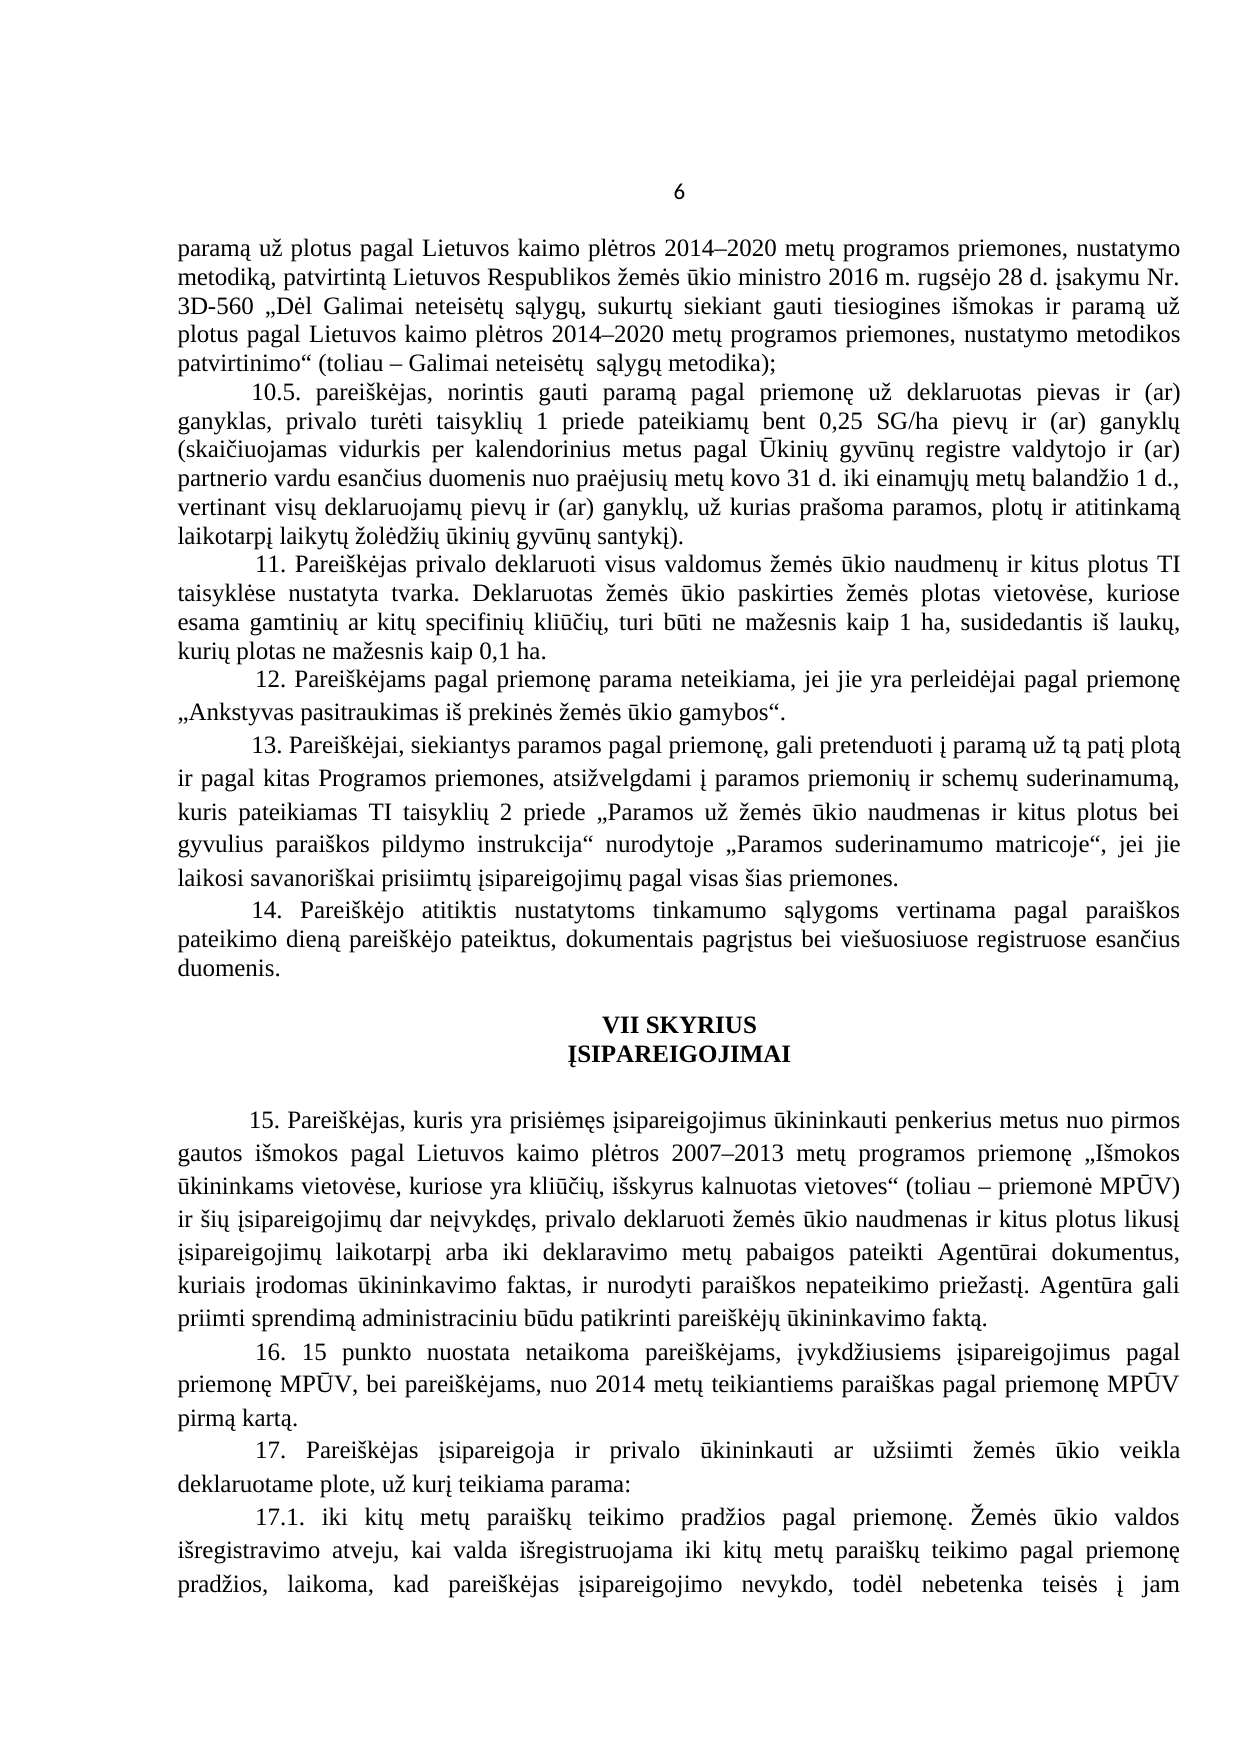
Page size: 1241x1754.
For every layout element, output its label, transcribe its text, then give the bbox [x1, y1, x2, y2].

text 12. Pareiškėjams pagal priemonę parama neteikiama, jei jie yra perleidėjai pagal priemonę „Ankstyvas pasitraukimas iš prekinės žemės ūkio gamybos“. [177, 664, 1181, 726]
text 17. Pareiškėjas įsipareigoja ir privalo ūkininkauti ar užsiimti žemės ūkio veikla deklaruotame plote, už kurį teikiama parama: [177, 1436, 1181, 1498]
text 14. Pareiškėjo atitiktis nustatytoms tinkamumo sąlygoms vertinama pagal paraiškos pateikimo dieną pareiškėjo pateiktus, dokumentais pagrįstus bei viešuosiuose registruose esančius duomenis. [177, 896, 1181, 982]
text 10.5. pareiškėjas, norintis gauti paramą pagal priemonę už deklaruotas pievas ir (ar) ganyklas, privalo turėti taisyklių 1 priede pateikiamų bent 0,25 SG/ha pievų ir (ar) ganyklų (skaičiuojamas vidurkis per kalendorinius metus pagal Ūkinių gyvūnų registre valdytojo ir (ar) partnerio vardu esančius duomenis nuo praėjusių metų kovo 31 d. iki einamųjų metų balandžio 1 d., vertinant visų deklaruojamų pievų ir (ar) ganyklų, už kurias prašoma paramos, plotų ir atitinkamą laikotarpį laikytų žolėdžių ūkinių gyvūnų santykį). [177, 377, 1181, 549]
text 11. Pareiškėjas privalo deklaruoti visus valdomus žemės ūkio naudmenų ir kitus plotus TI taisyklėse nustatyta tvarka. Deklaruotas žemės ūkio paskirties žemės plotas vietovėse, kuriose esama gamtinių ar kitų specifinių kliūčių, turi būti ne mažesnis kaip 1 ha, susidedantis iš laukų, kurių plotas ne mažesnis kaip 0,1 ha. [177, 549, 1181, 664]
text 16. 15 punkto nuostata netaikoma pareiškėjams, įvykdžiusiems įsipareigojimus pagal priemonę MPŪV, bei pareiškėjams, nuo 2014 metų teikiantiems paraiškas pagal priemonę MPŪV pirmą kartą. [177, 1337, 1181, 1431]
text 17.1. iki kitų metų paraiškų teikimo pradžios pagal priemonę. Žemės ūkio valdos išregistravimo atveju, kai valda išregistruojama iki kitų metų paraiškų teikimo pagal priemonę pradžios, laikoma, kad pareiškėjas įsipareigojimo nevykdo, todėl nebetenka teisės į jam [177, 1502, 1181, 1598]
text 13. Pareiškėjai, siekiantys paramos pagal priemonę, gali pretenduoti į paramą už tą patį plotą ir pagal kitas Programos priemones, atsižvelgdami į paramos priemonių ir schemų suderinamumą, kuris pateikiamas TI taisyklių 2 priede „Paramos už žemės ūkio naudmenas ir kitus plotus bei gyvulius paraiškos pildymo instrukcija“ nurodytoje „Paramos suderinamumo matricoje“, jei jie laikosi savanoriškai prisiimtų įsipareigojimų pagal visas šias priemones. [177, 731, 1181, 891]
text 15. Pareiškėjas, kuris yra prisiėmęs įsipareigojimus ūkininkauti penkerius metus nuo pirmos gautos išmokos pagal Lietuvos kaimo plėtros 2007–2013 metų programos priemonę „Išmokos ūkininkams vietovėse, kuriose yra kliūčių, išskyrus kalnuotas vietoves“ (toliau – priemonė MPŪV) ir šių įsipareigojimų dar neįvykdęs, privalo deklaruoti žemės ūkio naudmenas ir kitus plotus likusį įsipareigojimų laikotarpį arba iki deklaravimo metų pabaigos pateikti Agentūrai dokumentus, kuriais įrodomas ūkininkavimo faktas, ir nurodyti paraiškos nepateikimo priežastį. Agentūra gali priimti sprendimą administraciniu būdu patikrinti pareiškėjų ūkininkavimo faktą. [177, 1105, 1181, 1332]
text VII SKYRIUS [177, 1011, 1181, 1039]
text paramą už plotus pagal Lietuvos kaimo plėtros 2014–2020 metų programos priemones, nustatymo metodiką, patvirtintą Lietuvos Respublikos žemės ūkio ministro 2016 m. rugsėjo 28 d. įsakymu Nr. 3D-560 „Dėl Galimai neteisėtų sąlygų, sukurtų siekiant gauti tiesiogines išmokas ir paramą už plotus pagal Lietuvos kaimo plėtros 2014–2020 metų programos priemones, nustatymo metodikos patvirtinimo“ (toliau – Galimai neteisėtų sąlygų metodika); [177, 233, 1181, 377]
text ĮSIPAREIGOJIMAI [177, 1039, 1181, 1068]
